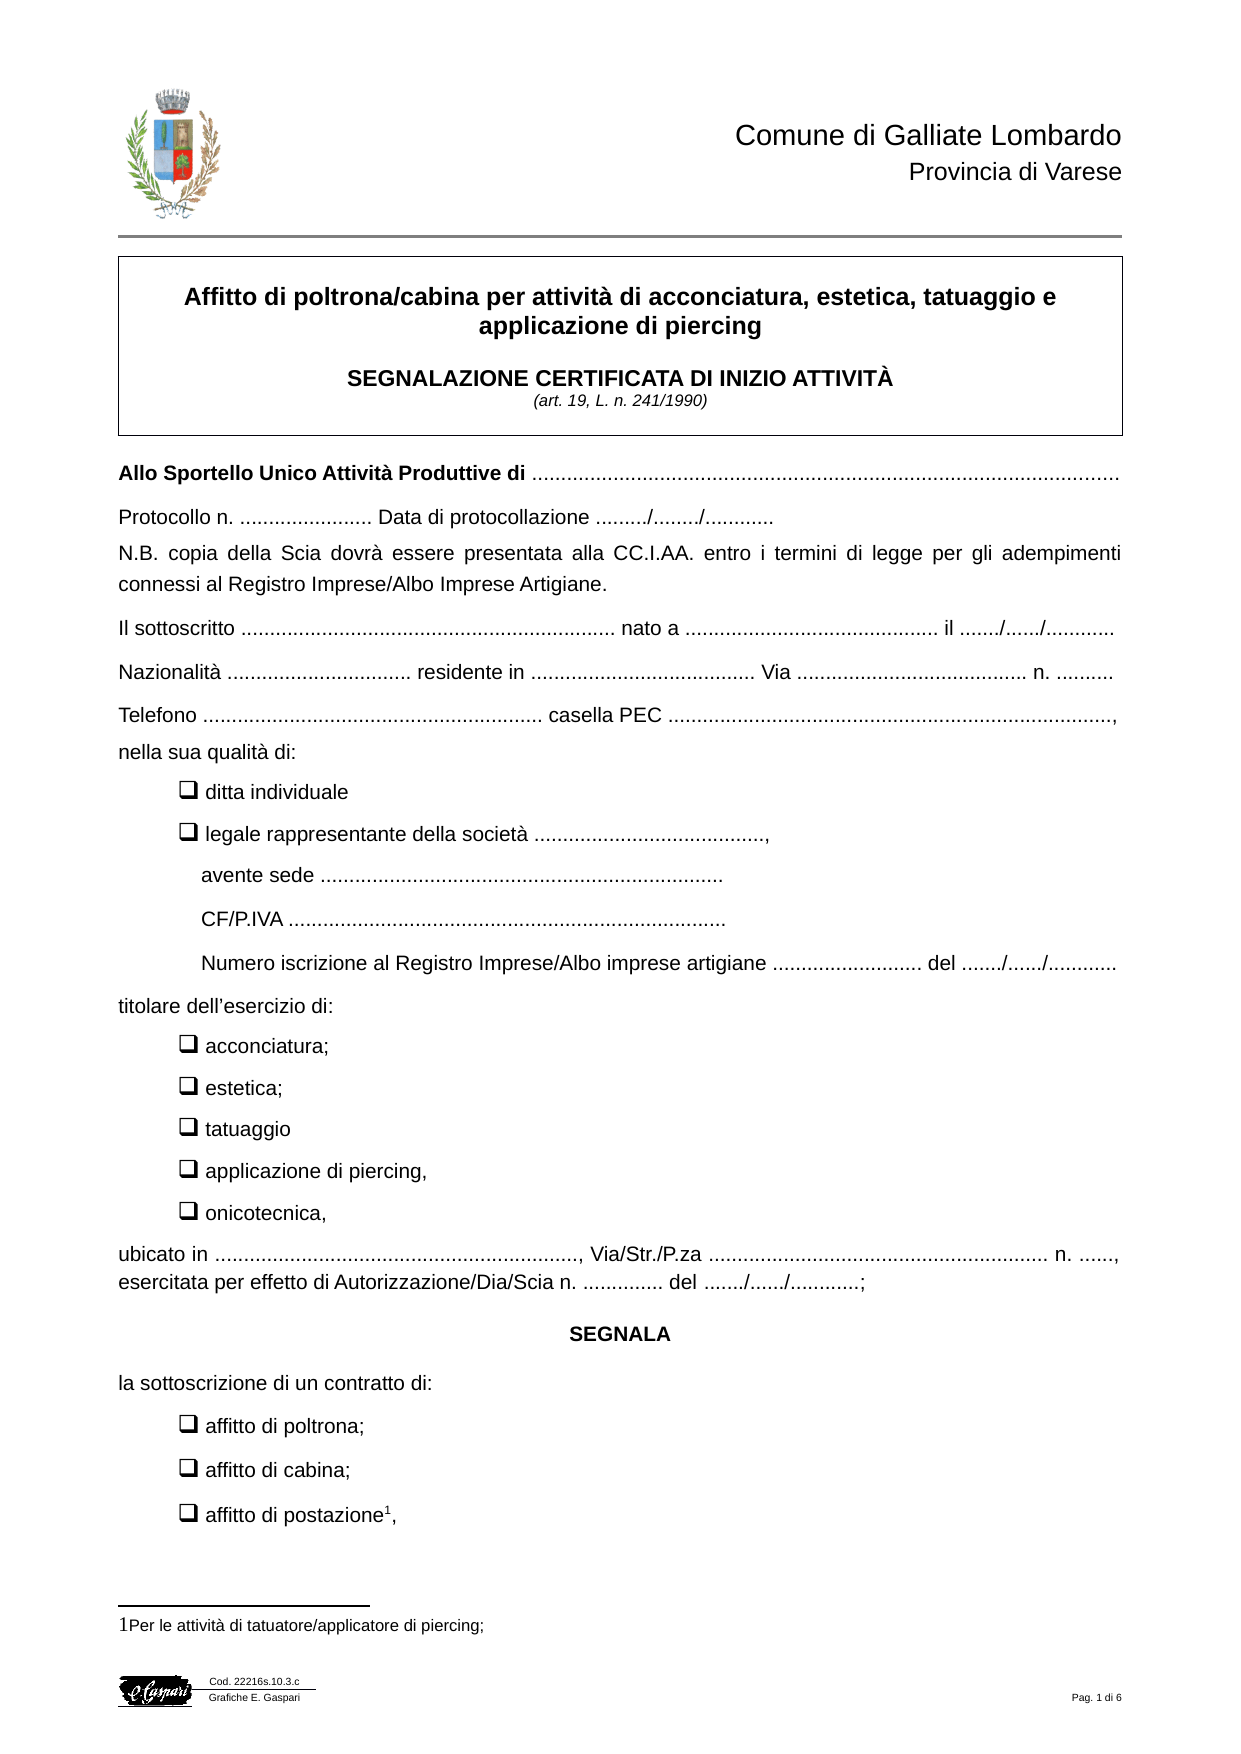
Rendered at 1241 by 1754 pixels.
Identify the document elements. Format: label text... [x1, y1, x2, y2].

text Comune di Galliate Lombardo [118, 118, 1122, 152]
text  affitto di postazione, [177, 1503, 1122, 1528]
text Nazionalità ................................ residente in ....................................... Via ........................................ n. .......... [118, 659, 1122, 683]
text Provincia di Varese [118, 157, 1122, 185]
text Numero iscrizione al Registro Imprese/Albo imprese artigiane .......................... del ......./....../............ [201, 950, 1122, 974]
text SEGNALA [118, 1322, 1122, 1346]
text la sottoscrizione di un contratto di: [118, 1371, 1122, 1395]
picture [122, 87, 224, 118]
text Protocollo n. ....................... Data di protocollazione ........./......../............ [118, 505, 1122, 529]
table_header Affitto di poltrona/cabina per attività di acconciatura, estetica, tatuaggio e applicazione di piercing SEGNALAZIONE CERTIFICATA DI INIZIO ATTIVITÀ (art. 19, L. n. 241/1990) [119, 257, 1122, 435]
text  legale rappresentante della società ........................................, [177, 821, 1122, 846]
text titolare dell’esercizio di: [118, 994, 1122, 1018]
text  tatuaggio [177, 1117, 1122, 1142]
text  estetica; [177, 1076, 1122, 1101]
text Il sottoscritto ................................................................. nato a ............................................ il ......./....../............ [118, 616, 1122, 640]
text  affitto di poltrona; [177, 1414, 1122, 1439]
text Per le attività di tatuatore/applicatore di piercing; [118, 1612, 1122, 1636]
text Allo Sportello Unico Attività Produttive di [118, 461, 1122, 485]
text  applicazione di piercing, [177, 1159, 1122, 1184]
text  affitto di cabina; [177, 1458, 1122, 1483]
text nella sua qualità di: [118, 740, 1122, 764]
text Telefono ........................................................... casella PEC ............................................................................., [118, 703, 1122, 727]
text N.B. copia della Scia dovrà essere presentata alla CC.I.AA. entro i termini di legge per gli adempimenti connessi al Registro Imprese/Albo Imprese Artigiane. [118, 541, 1122, 596]
text ubicato in ..............................................................., Via/Str./P.za ........................................................... n. ......, esercitata per effetto di Autorizzazione/Dia/Scia n. .............. del ......./....../............; [118, 1242, 1122, 1294]
picture [122, 185, 224, 219]
text avente sede ...................................................................... [201, 863, 1122, 887]
text CF/P.IVA ............................................................................ [201, 907, 1122, 931]
text  acconciatura; [177, 1034, 1122, 1059]
picture [122, 152, 224, 157]
text  ditta individuale [177, 780, 1122, 805]
text  onicotecnica, [177, 1201, 1122, 1226]
picture [118, 1674, 192, 1706]
